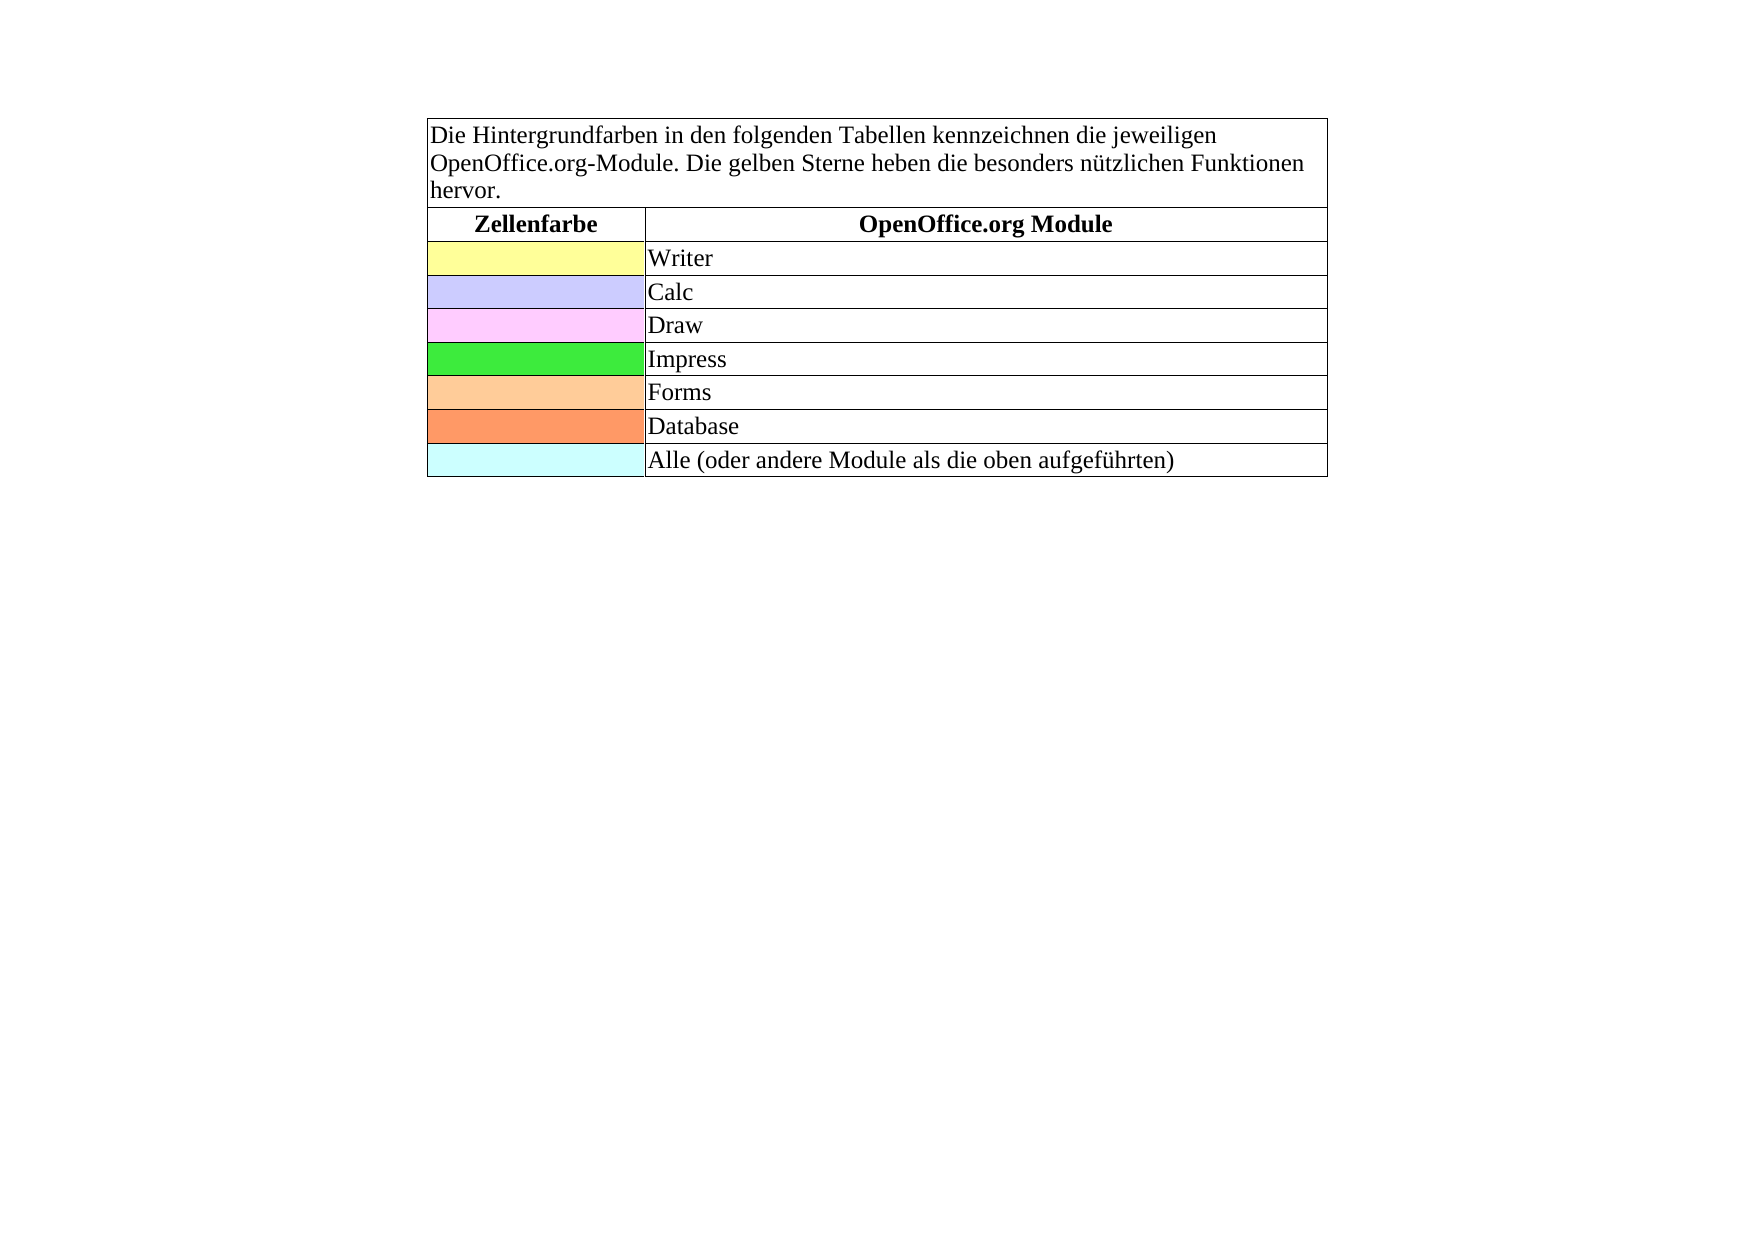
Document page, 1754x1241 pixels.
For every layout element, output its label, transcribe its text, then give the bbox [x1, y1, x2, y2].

table_cell Alle (oder andere Module als die oben aufgeführten) [646, 444, 1327, 476]
table_cell Impress [646, 343, 1327, 375]
table_cell [428, 343, 644, 375]
table_cell Draw [646, 309, 1327, 342]
table_cell [428, 276, 644, 308]
table_cell Database [646, 410, 1327, 443]
table_cell [428, 444, 644, 476]
table_cell [428, 376, 644, 409]
table_cell [428, 410, 644, 443]
table_cell Forms [646, 376, 1327, 409]
table_cell OpenOffice.org Module [646, 208, 1327, 241]
table_header Die Hintergrundfarben in den folgenden Tabellen kennzeichnen die jeweiligen OpenOffice.org-Module. Die gelben Sterne heben die besonders nützlichen Funktionen hervor. [428, 119, 1327, 207]
table_cell Writer [646, 242, 1327, 275]
table_cell Calc [646, 276, 1327, 308]
table_cell [428, 242, 644, 275]
table_cell Zellenfarbe [428, 208, 644, 241]
table_cell [428, 309, 644, 342]
